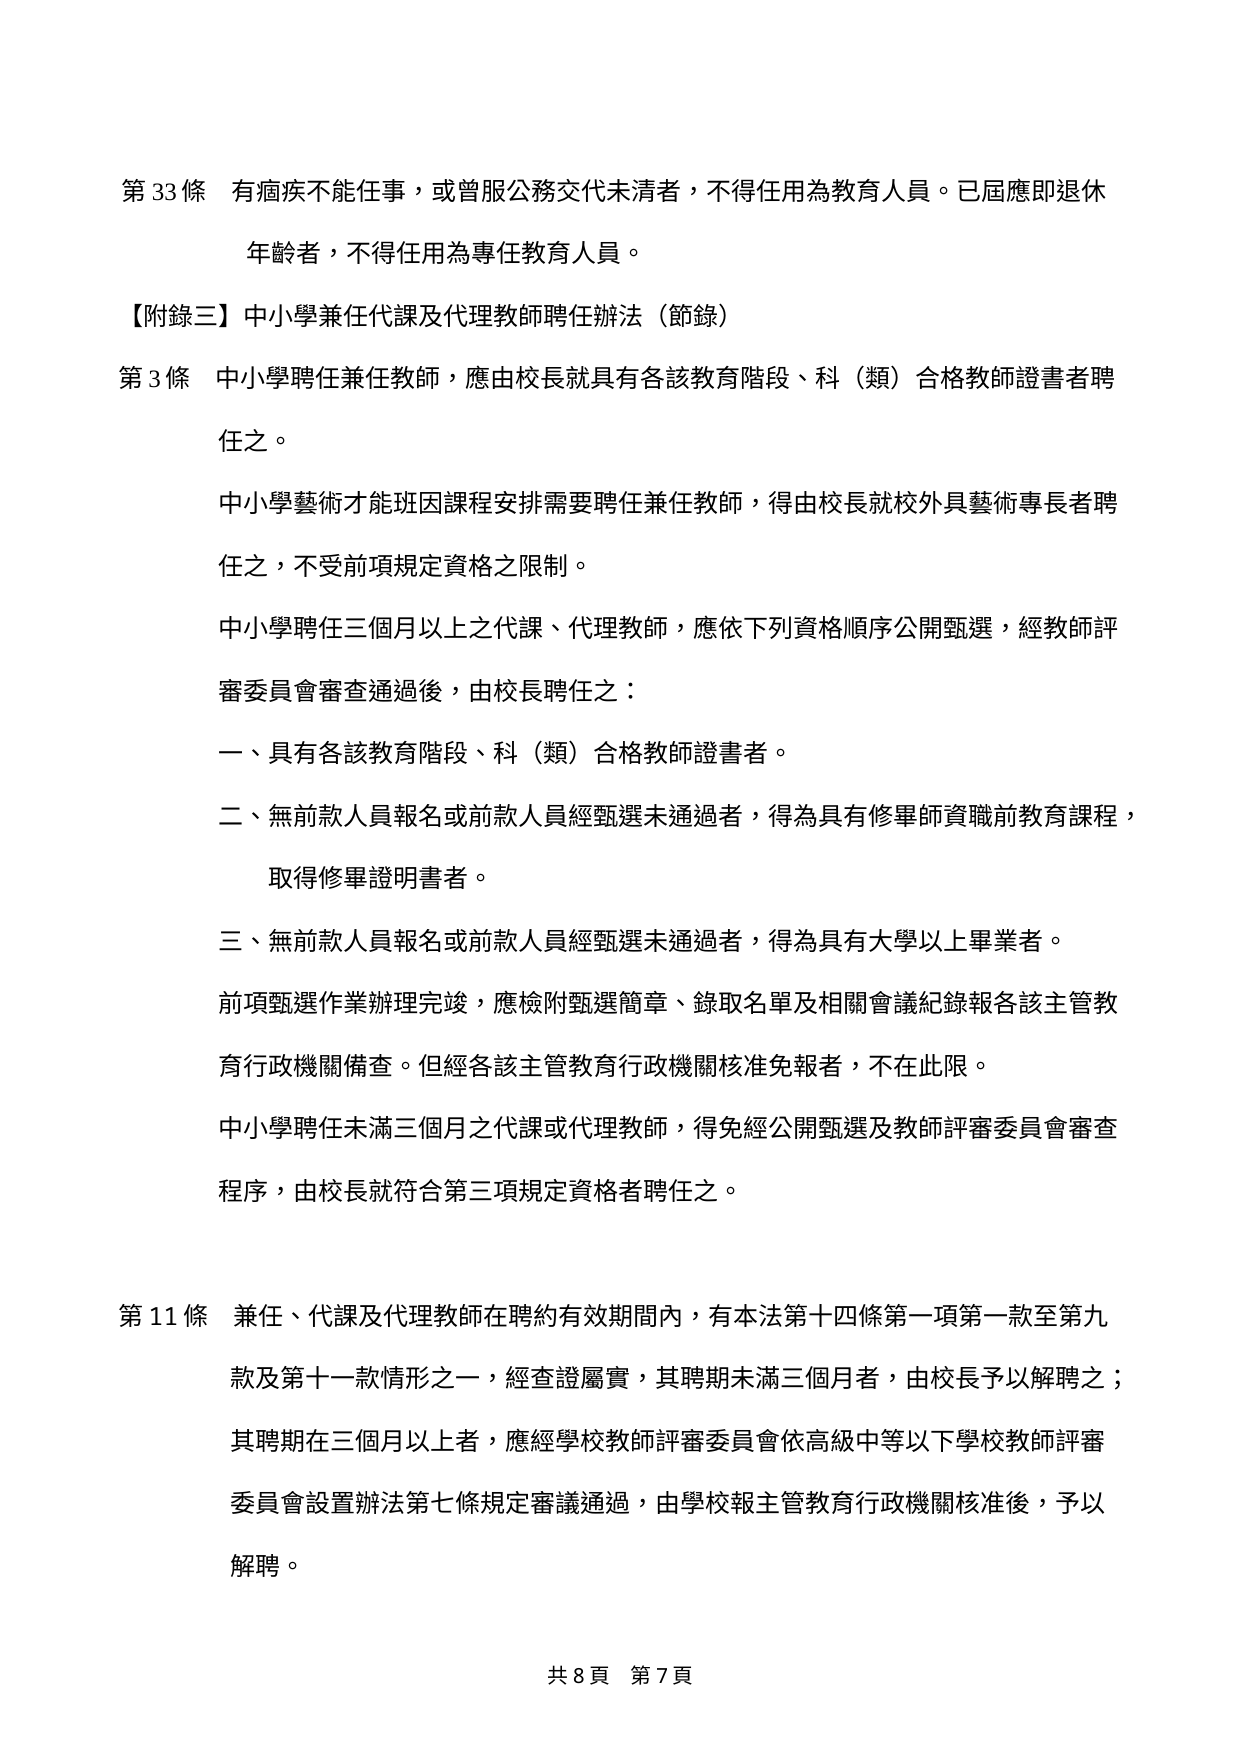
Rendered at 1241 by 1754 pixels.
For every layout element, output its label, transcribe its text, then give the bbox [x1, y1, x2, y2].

text 三、無前款人員報名或前款人員經甄選未通過者，得為具有大學以上畢業者。 [118, 897, 1122, 960]
text 第3條 中小學聘任兼任教師，應由校長就具有各該教育階段、科（類）合格教師證書者聘任之。 [118, 335, 1122, 460]
text 中小學聘任三個月以上之代課、代理教師，應依下列資格順序公開甄選，經教師評審委員會審查通過後，由校長聘任之： [218, 585, 1122, 710]
text 前項甄選作業辦理完竣，應檢附甄選簡章、錄取名單及相關會議紀錄報各該主管教育行政機關備查。但經各該主管教育行政機關核准免報者，不在此限。 [218, 960, 1122, 1085]
text 中小學藝術才能班因課程安排需要聘任兼任教師，得由校長就校外具藝術專長者聘任之，不受前項規定資格之限制。 [218, 460, 1122, 585]
text 中小學聘任未滿三個月之代課或代理教師，得免經公開甄選及教師評審委員會審查程序，由校長就符合第三項規定資格者聘任之。 [218, 1085, 1122, 1210]
text 第33條 有痼疾不能任事，或曾服公務交代未清者，不得任用為教育人員。已屆應即退休年齡者，不得任用為專任教育人員。 [122, 147, 1122, 272]
text 一、具有各該教育階段、科（類）合格教師證書者。 [118, 710, 1122, 772]
text 第11條 兼任、代課及代理教師在聘約有效期間內，有本法第十四條第一項第一款至第九款及第十一款情形之一，經查證屬實，其聘期未滿三個月者，由校長予以解聘之；其聘期在三個月以上者，應經學校教師評審委員會依高級中等以下學校教師評審委員會設置辦法第七條規定審議通過，由學校報主管教育行政機關核准後，予以解聘。 [118, 1272, 1122, 1585]
text 二、無前款人員報名或前款人員經甄選未通過者，得為具有修畢師資職前教育課程，取得修畢證明書者。 [218, 772, 1122, 897]
text 【附錄三】中小學兼任代課及代理教師聘任辦法（節錄） [118, 272, 1122, 335]
